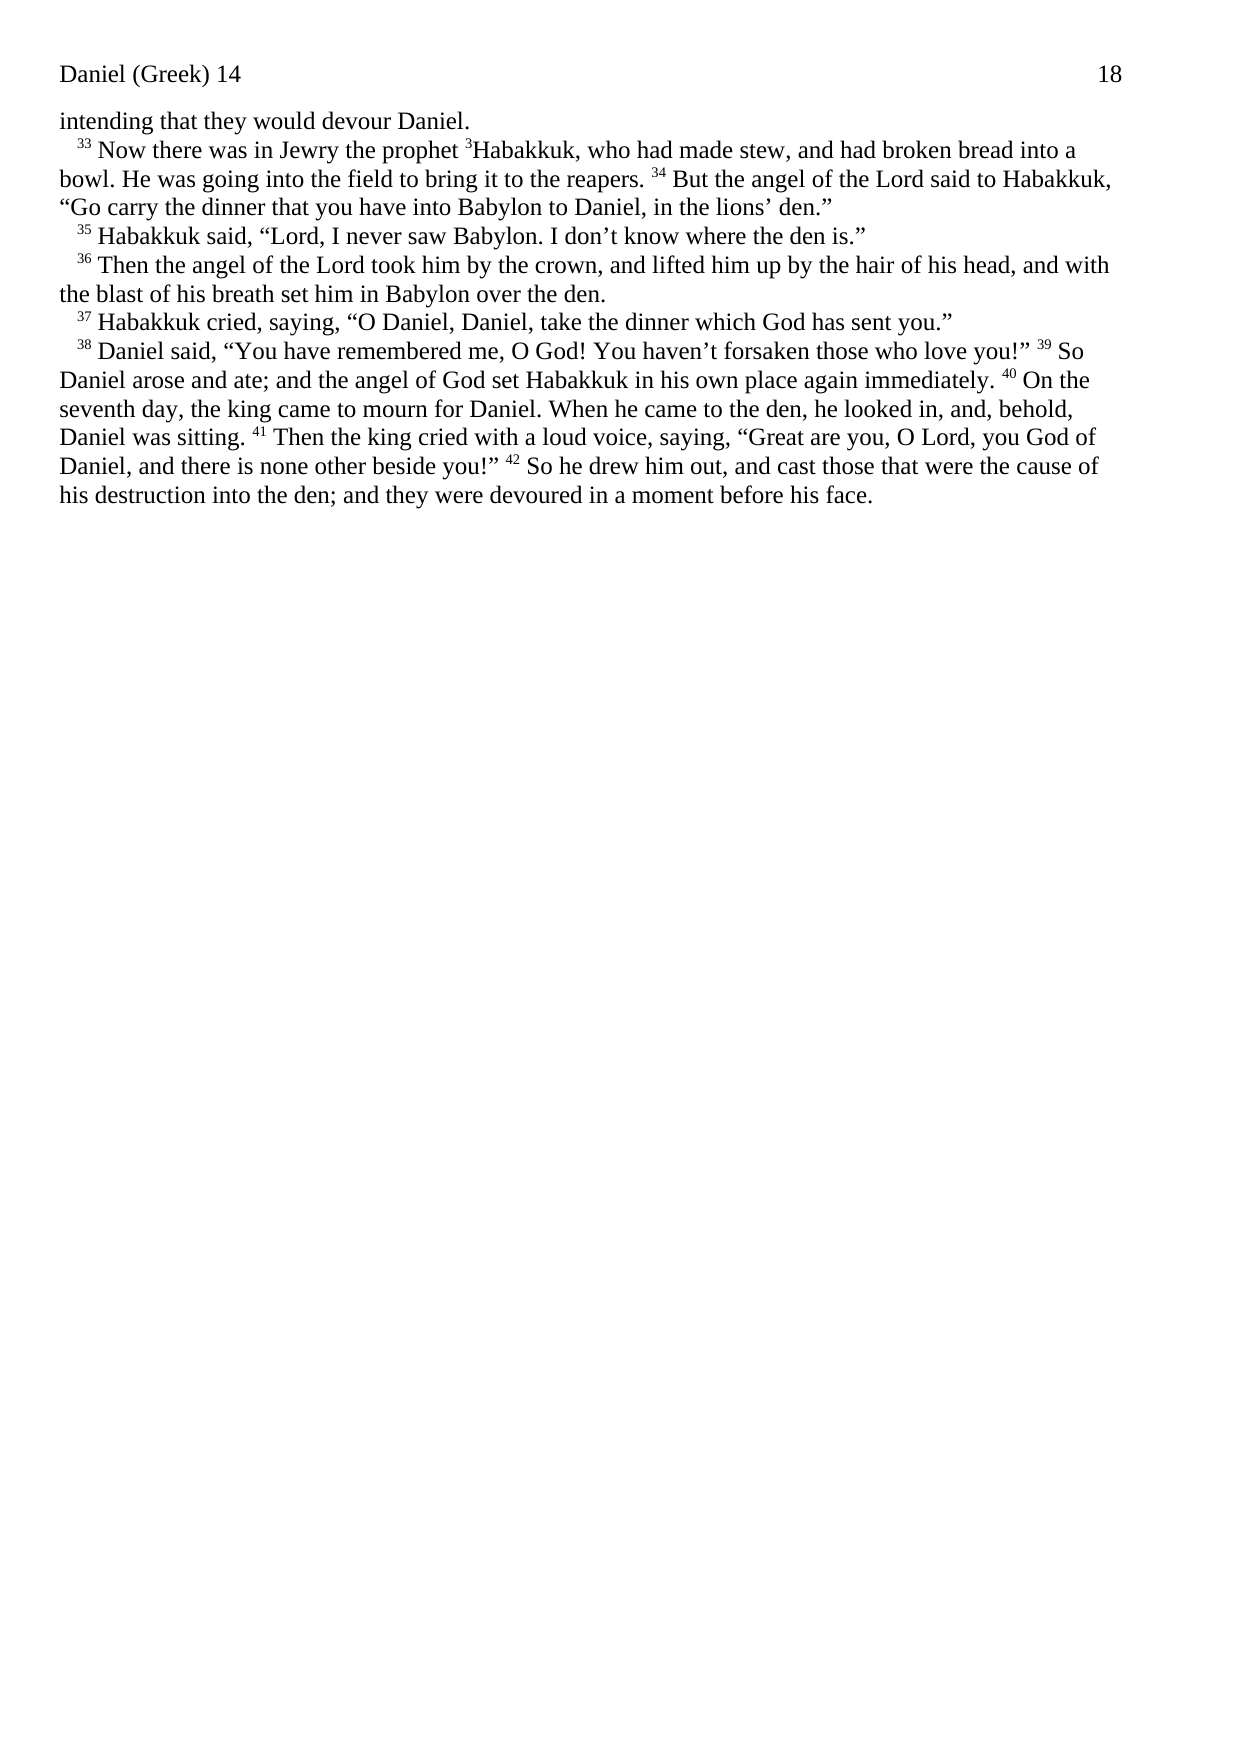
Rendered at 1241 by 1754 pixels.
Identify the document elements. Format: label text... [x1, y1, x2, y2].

text 33 Now there was in Jewry the prophet 3Habakkuk, who had made stew, and had broken bread into a bowl. He was going into the field to bring it to the reapers. 34 But the angel of the Lord said to Habakkuk, “Go carry the dinner that you have into Babylon to Daniel, in the lions’ den.” [59, 135, 1122, 221]
text 37 Habakkuk cried, saying, “O Daniel, Daniel, take the dinner which God has sent you.” [59, 307, 1122, 336]
text 38 Daniel said, “You have remembered me, O God! You haven’t forsaken those who love you!” 39 So Daniel arose and ate; and the angel of God set Habakkuk in his own place again immediately. 40 On the seventh day, the king came to mourn for Daniel. When he came to the den, he looked in, and, behold, Daniel was sitting. 41 Then the king cried with a loud voice, saying, “Great are you, O Lord, you God of Daniel, and there is none other beside you!” 42 So he drew him out, and cast those that were the cause of his destruction into the den; and they were devoured in a moment before his face. [59, 336, 1122, 509]
text intending that they would devour Daniel. [59, 106, 1122, 135]
text 35 Habakkuk said, “Lord, I never saw Babylon. I don’t know where the den is.” [59, 221, 1122, 250]
text 36 Then the angel of the Lord took him by the crown, and lifted him up by the hair of his head, and with the blast of his breath set him in Babylon over the den. [59, 250, 1122, 307]
